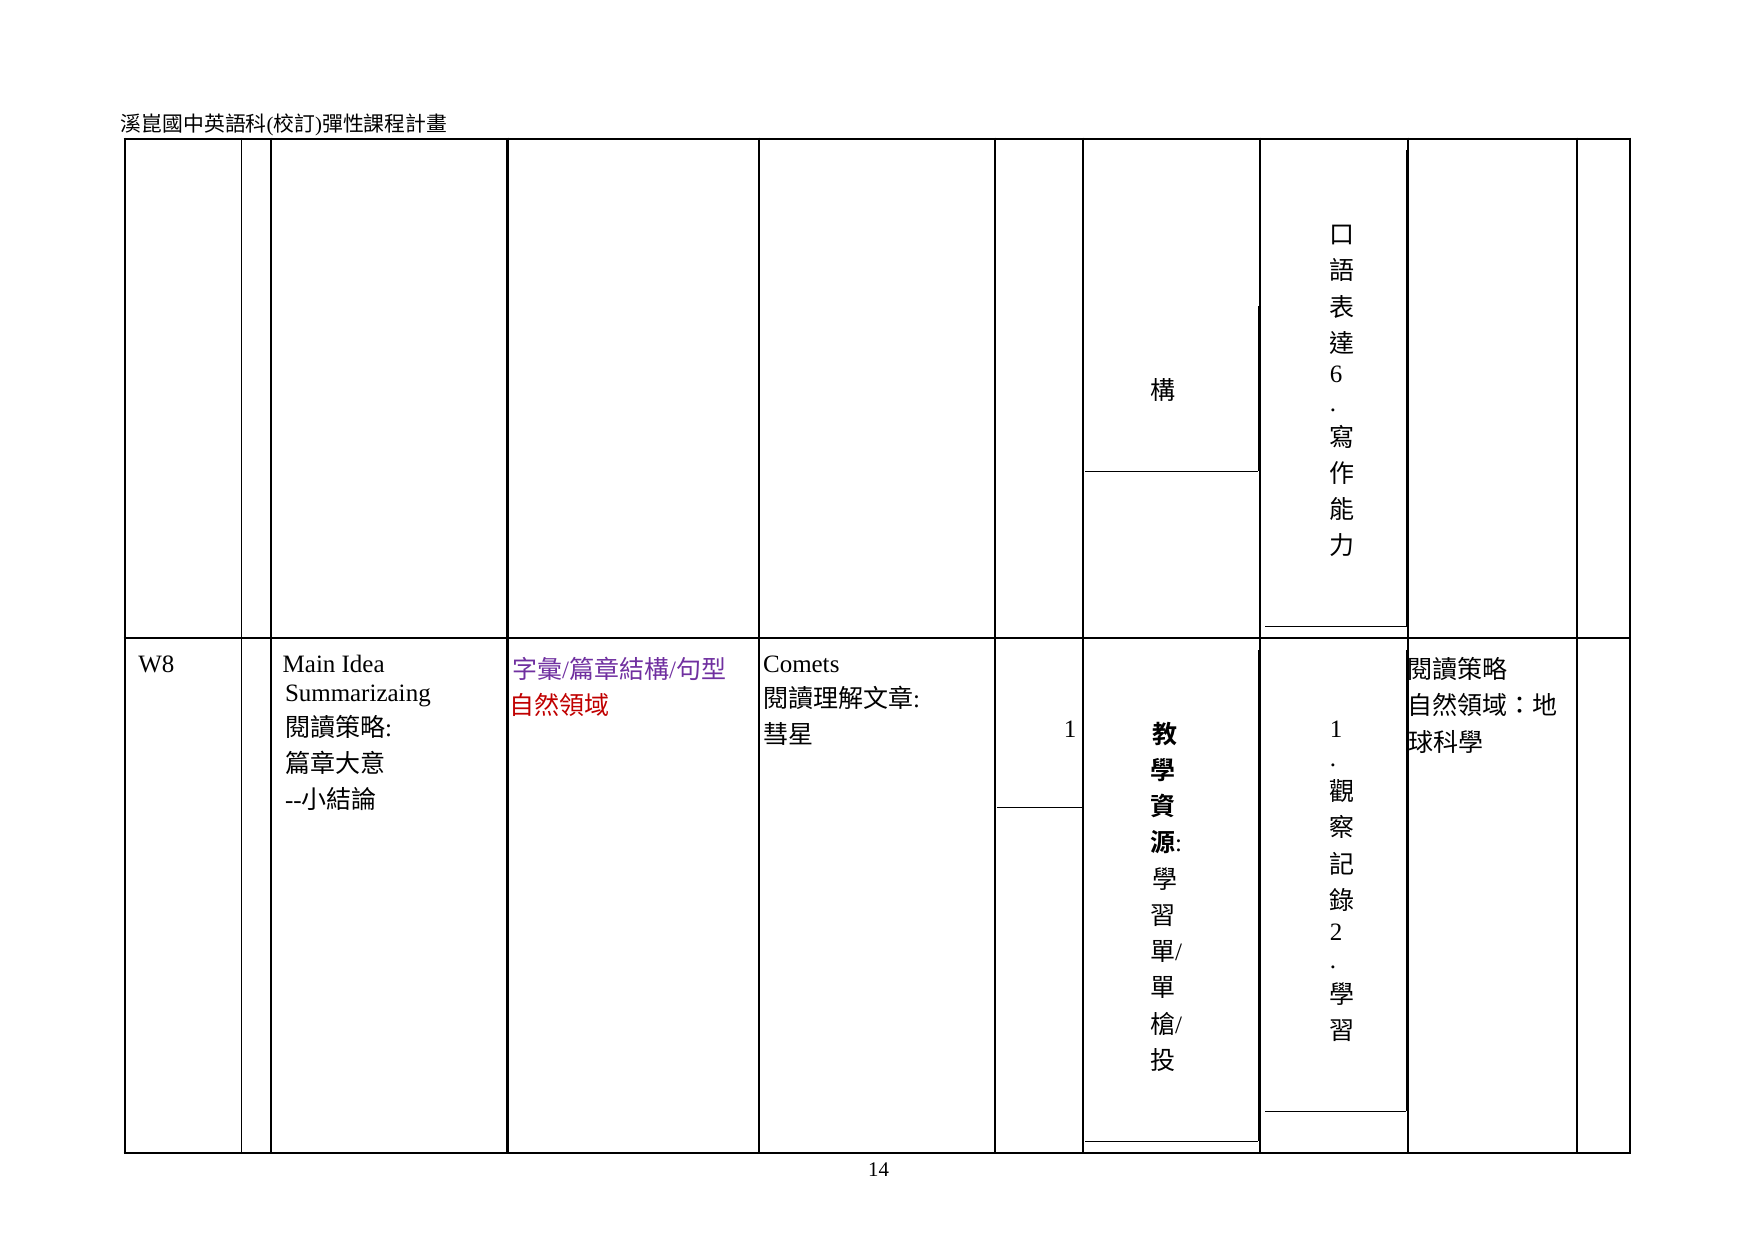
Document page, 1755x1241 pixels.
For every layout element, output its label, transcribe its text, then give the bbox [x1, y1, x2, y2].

table_cell [1578, 140, 1629, 637]
table_cell 教學資源: 學習單/單槍/投 [1084, 639, 1259, 1152]
table_cell [242, 140, 270, 637]
table_cell [760, 140, 994, 637]
table_cell [272, 140, 506, 637]
table_cell 閱讀策略 自然領域：地球科學 [1409, 639, 1576, 1152]
table_cell W8 [126, 639, 241, 1152]
table_cell [996, 140, 1082, 637]
table_cell 1 [996, 639, 1082, 1152]
table_cell [1409, 140, 1576, 637]
table_cell Comets 閱讀理解文章: 彗星 [760, 639, 994, 1152]
table_cell 構 [1084, 140, 1259, 637]
table_cell [1578, 639, 1629, 1152]
table_cell [509, 140, 758, 637]
table_cell 字彙/篇章結構/句型 自然領域 [509, 639, 758, 1152]
table_cell 1.觀察記錄 2.學習 [1261, 639, 1407, 1152]
table_cell [242, 639, 270, 1152]
table_cell [126, 140, 241, 637]
table_cell 口語表達 6.寫作能力 [1261, 140, 1407, 637]
table_cell Main Idea Summarizaing 閱讀策略: 篇章大意 --小結論 [272, 639, 506, 1152]
